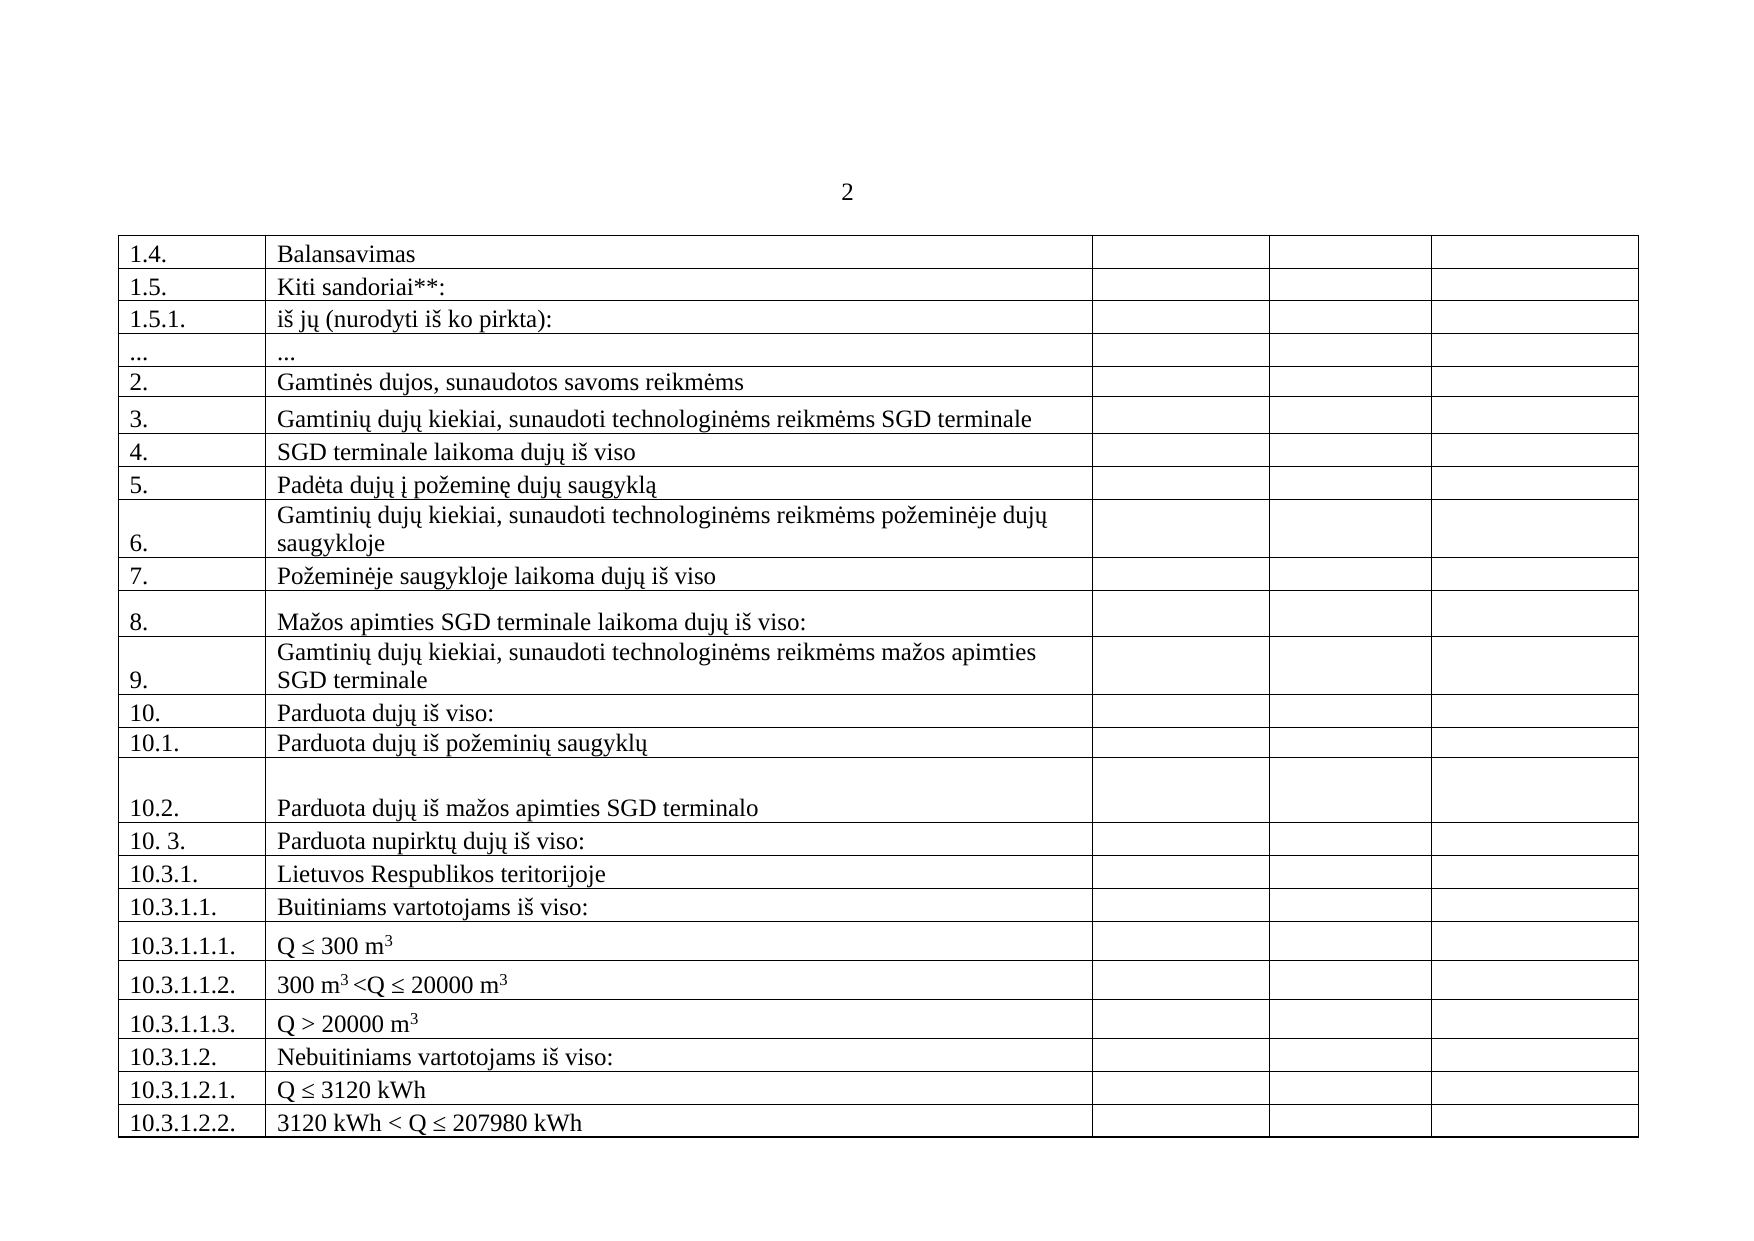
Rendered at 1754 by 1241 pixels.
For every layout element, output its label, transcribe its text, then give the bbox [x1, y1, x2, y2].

table_cell [1270, 500, 1431, 557]
table_cell Buitiniams vartotojams iš viso: [266, 889, 1092, 921]
table_cell Parduota nupirktų dujų iš viso: [266, 823, 1092, 855]
table_cell 10.3.1.1.2. [119, 961, 265, 999]
table_cell Gamtinės dujos, sunaudotos savoms reikmėms [266, 367, 1092, 396]
table_cell ... [266, 334, 1092, 366]
table_cell [1270, 558, 1431, 590]
table_cell [1432, 591, 1638, 636]
table_cell [1432, 301, 1638, 333]
table_cell [1093, 1000, 1269, 1038]
table_cell [1093, 728, 1269, 757]
table_cell 10. 3. [119, 823, 265, 855]
table_cell [1432, 728, 1638, 757]
table_cell [1432, 1072, 1638, 1103]
table_cell [1093, 823, 1269, 855]
table_cell Parduota dujų iš požeminių saugyklų [266, 728, 1092, 757]
table_cell 9. [119, 637, 265, 694]
table_cell [1093, 637, 1269, 694]
table_cell [1270, 301, 1431, 333]
table_cell [1093, 500, 1269, 557]
table_cell [1432, 889, 1638, 921]
table_cell 10.1. [119, 728, 265, 757]
table_cell 3. [119, 397, 265, 433]
table_cell [1432, 922, 1638, 960]
table_cell [1093, 1105, 1269, 1136]
table_cell [1432, 334, 1638, 366]
table_cell [1432, 558, 1638, 590]
table_cell [1270, 434, 1431, 466]
table_cell [1270, 961, 1431, 999]
table_cell [1432, 1000, 1638, 1038]
table_cell [1432, 823, 1638, 855]
table_cell [1270, 728, 1431, 757]
table_cell [1270, 823, 1431, 855]
table_cell Gamtinių dujų kiekiai, sunaudoti technologinėms reikmėms požeminėje dujų saugykloje [266, 500, 1092, 557]
table_cell 10.3.1.2. [119, 1039, 265, 1071]
table_cell [1432, 758, 1638, 822]
table_cell [1432, 397, 1638, 433]
table_cell [1093, 397, 1269, 433]
table_cell Gamtinių dujų kiekiai, sunaudoti technologinėms reikmėms mažos apimties SGD terminale [266, 637, 1092, 694]
table_cell [1270, 236, 1431, 267]
table_cell [1432, 1105, 1638, 1136]
table_cell 10.3.1.2.2. [119, 1105, 265, 1136]
table_cell 300 m3 <Q ≤ 20000 m3 [266, 961, 1092, 999]
table_cell Požeminėje saugykloje laikoma dujų iš viso [266, 558, 1092, 590]
table_cell [1270, 591, 1431, 636]
table_cell [1093, 961, 1269, 999]
table_cell [1093, 889, 1269, 921]
table_cell [1432, 367, 1638, 396]
table_cell 5. [119, 467, 265, 499]
table_cell [1270, 1000, 1431, 1038]
table_cell Q ≤ 300 m3 [266, 922, 1092, 960]
table_cell [1270, 269, 1431, 300]
table_cell 1.4. [119, 236, 265, 267]
table_cell [1093, 236, 1269, 267]
table_cell 3120 kWh < Q ≤ 207980 kWh [266, 1105, 1092, 1136]
table_cell Q > 20000 m3 [266, 1000, 1092, 1038]
table_cell [1270, 758, 1431, 822]
table_cell [1270, 1072, 1431, 1103]
table_cell [1270, 889, 1431, 921]
table_cell 10.3.1.2.1. [119, 1072, 265, 1103]
table_cell [1432, 856, 1638, 888]
table_cell [1270, 1105, 1431, 1136]
table_cell [1093, 269, 1269, 300]
table_cell 1.5. [119, 269, 265, 300]
table_cell 2. [119, 367, 265, 396]
table_cell 10.3.1.1.1. [119, 922, 265, 960]
table_cell Nebuitiniams vartotojams iš viso: [266, 1039, 1092, 1071]
table_cell Parduota dujų iš mažos apimties SGD terminalo [266, 758, 1092, 822]
table_cell 6. [119, 500, 265, 557]
table_cell [1270, 637, 1431, 694]
table_cell [1270, 467, 1431, 499]
table_cell 10.3.1. [119, 856, 265, 888]
table_cell Mažos apimties SGD terminale laikoma dujų iš viso: [266, 591, 1092, 636]
table_cell 10.3.1.1.3. [119, 1000, 265, 1038]
table_cell [1093, 1039, 1269, 1071]
table_cell [1093, 301, 1269, 333]
table_cell iš jų (nurodyti iš ko pirkta): [266, 301, 1092, 333]
table_cell [1432, 269, 1638, 300]
table_cell [1270, 695, 1431, 727]
table_cell [1270, 922, 1431, 960]
table_cell [1270, 367, 1431, 396]
table_cell [1093, 758, 1269, 822]
table_cell [1270, 1039, 1431, 1071]
table_cell [1270, 397, 1431, 433]
table_cell [1093, 558, 1269, 590]
table_cell [1432, 236, 1638, 267]
table_cell 1.5.1. [119, 301, 265, 333]
table_cell Lietuvos Respublikos teritorijoje [266, 856, 1092, 888]
table_cell Parduota dujų iš viso: [266, 695, 1092, 727]
table_cell 10. [119, 695, 265, 727]
table_cell [1093, 334, 1269, 366]
table_cell Padėta dujų į požeminę dujų saugyklą [266, 467, 1092, 499]
table_cell [1270, 334, 1431, 366]
table_cell [1432, 961, 1638, 999]
table_cell Kiti sandoriai**: [266, 269, 1092, 300]
table_cell [1093, 1072, 1269, 1103]
table_cell [1432, 1039, 1638, 1071]
table_cell 10.3.1.1. [119, 889, 265, 921]
table_cell [1093, 922, 1269, 960]
table_cell [1093, 591, 1269, 636]
table_cell SGD terminale laikoma dujų iš viso [266, 434, 1092, 466]
table_cell Gamtinių dujų kiekiai, sunaudoti technologinėms reikmėms SGD terminale [266, 397, 1092, 433]
table_cell 7. [119, 558, 265, 590]
table_cell ... [119, 334, 265, 366]
table_cell 4. [119, 434, 265, 466]
table_cell [1093, 695, 1269, 727]
table_cell [1432, 695, 1638, 727]
table_cell [1093, 434, 1269, 466]
table_cell [1270, 856, 1431, 888]
table_cell [1432, 467, 1638, 499]
table_cell [1093, 856, 1269, 888]
table_cell 8. [119, 591, 265, 636]
table_cell [1093, 467, 1269, 499]
table_cell Balansavimas [266, 236, 1092, 267]
table_cell 10.2. [119, 758, 265, 822]
table_cell [1432, 434, 1638, 466]
table_cell [1432, 500, 1638, 557]
table_cell [1093, 367, 1269, 396]
table_cell Q ≤ 3120 kWh [266, 1072, 1092, 1103]
table_cell [1432, 637, 1638, 694]
